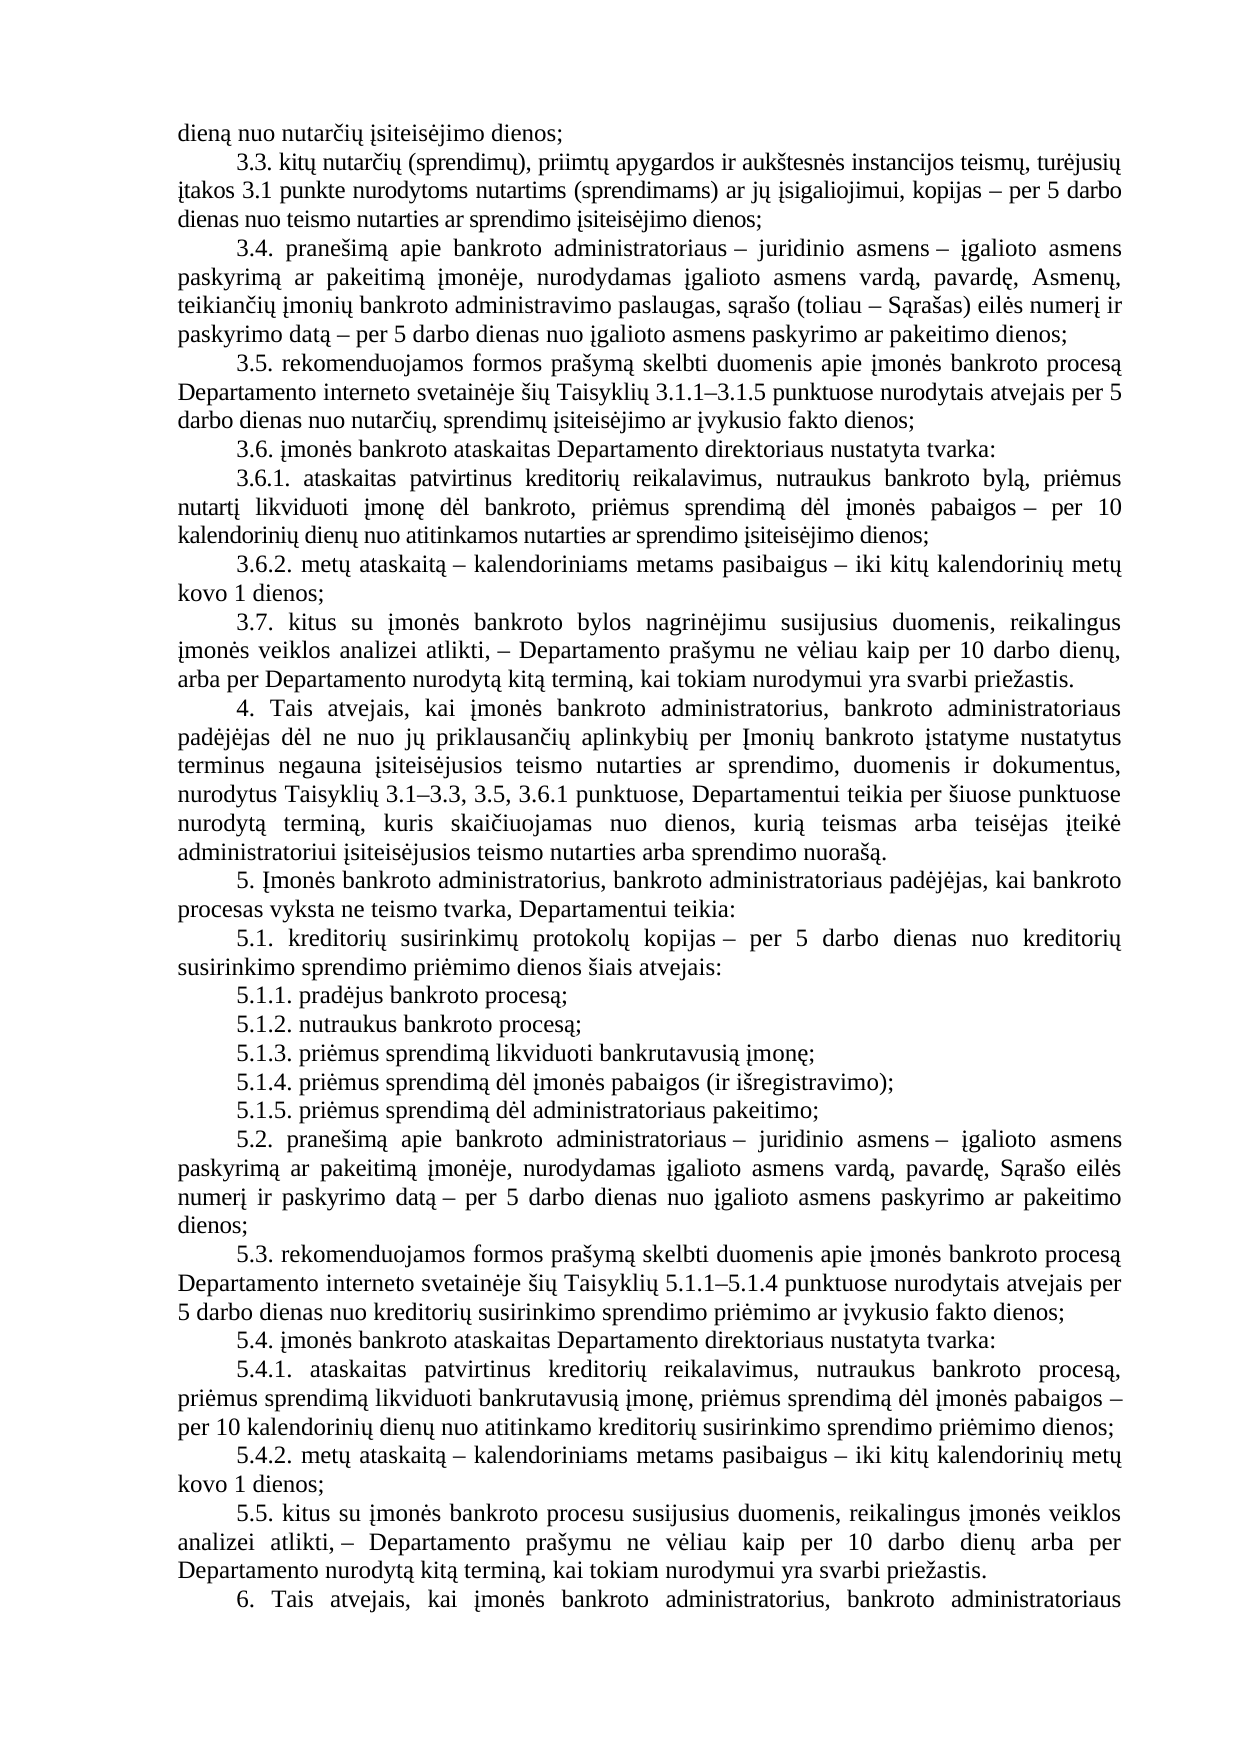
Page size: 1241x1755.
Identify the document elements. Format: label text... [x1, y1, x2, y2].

text 4. Tais atvejais, kai įmonės bankroto administratorius, bankroto administratoriaus padėjėjas dėl ne nuo jų priklausančių aplinkybių per Įmonių bankroto įstatyme nustatytus terminus negauna įsiteisėjusios teismo nutarties ar sprendimo, duomenis ir dokumentus, nurodytus Taisyklių 3.1–3.3, 3.5, 3.6.1 punktuose, Departamentui teikia per šiuose punktuose nurodytą terminą, kuris skaičiuojamas nuo dienos, kurią teismas arba teisėjas įteikė administratoriui įsiteisėjusios teismo nutarties arba sprendimo nuorašą. [177, 693, 1122, 866]
text 3.6.2. metų ataskaitą – kalendoriniams metams pasibaigus – iki kitų kalendorinių metų kovo 1 dienos; [177, 549, 1122, 607]
text 3.6. įmonės bankroto ataskaitas Departamento direktoriaus nustatyta tvarka: [177, 434, 1122, 463]
text 5.1.2. nutraukus bankroto procesą; [177, 1009, 1122, 1038]
text 3.4. pranešimą apie bankroto administratoriaus – juridinio asmens – įgalioto asmens paskyrimą ar pakeitimą įmonėje, nurodydamas įgalioto asmens vardą, pavardę, Asmenų, teikiančių įmonių bankroto administravimo paslaugas, sąrašo (toliau – Sąrašas) eilės numerį ir paskyrimo datą – per 5 darbo dienas nuo įgalioto asmens paskyrimo ar pakeitimo dienos; [177, 233, 1122, 348]
text 5.4.2. metų ataskaitą – kalendoriniams metams pasibaigus – iki kitų kalendorinių metų kovo 1 dienos; [177, 1441, 1122, 1498]
text 3.5. rekomenduojamos formos prašymą skelbti duomenis apie įmonės bankroto procesą Departamento interneto svetainėje šių Taisyklių 3.1.1–3.1.5 punktuose nurodytais atvejais per 5 darbo dienas nuo nutarčių, sprendimų įsiteisėjimo ar įvykusio fakto dienos; [177, 348, 1122, 434]
text 5.1.1. pradėjus bankroto procesą; [177, 981, 1122, 1009]
text 5.1.3. priėmus sprendimą likviduoti bankrutavusią įmonę; [177, 1038, 1122, 1067]
text 5.4.1. ataskaitas patvirtinus kreditorių reikalavimus, nutraukus bankroto procesą, priėmus sprendimą likviduoti bankrutavusią įmonę, priėmus sprendimą dėl įmonės pabaigos – per 10 kalendorinių dienų nuo atitinkamo kreditorių susirinkimo sprendimo priėmimo dienos; [177, 1354, 1122, 1441]
text 5.1.5. priėmus sprendimą dėl administratoriaus pakeitimo; [177, 1096, 1122, 1124]
text 5.4. įmonės bankroto ataskaitas Departamento direktoriaus nustatyta tvarka: [177, 1326, 1122, 1354]
text 6. Tais atvejais, kai įmonės bankroto administratorius, bankroto administratoriaus [177, 1584, 1122, 1613]
text 5.3. rekomenduojamos formos prašymą skelbti duomenis apie įmonės bankroto procesą Departamento interneto svetainėje šių Taisyklių 5.1.1–5.1.4 punktuose nurodytais atvejais per 5 darbo dienas nuo kreditorių susirinkimo sprendimo priėmimo ar įvykusio fakto dienos; [177, 1239, 1122, 1326]
text 5.1.4. priėmus sprendimą dėl įmonės pabaigos (ir išregistravimo); [177, 1067, 1122, 1096]
text 5.5. kitus su įmonės bankroto procesu susijusius duomenis, reikalingus įmonės veiklos analizei atlikti, – Departamento prašymu ne vėliau kaip per 10 darbo dienų arba per Departamento nurodytą kitą terminą, kai tokiam nurodymui yra svarbi priežastis. [177, 1498, 1122, 1584]
text dieną nuo nutarčių įsiteisėjimo dienos; [177, 118, 1122, 147]
text 5. Įmonės bankroto administratorius, bankroto administratoriaus padėjėjas, kai bankroto procesas vyksta ne teismo tvarka, Departamentui teikia: [177, 866, 1122, 923]
text 3.7. kitus su įmonės bankroto bylos nagrinėjimu susijusius duomenis, reikalingus įmonės veiklos analizei atlikti, – Departamento prašymu ne vėliau kaip per 10 darbo dienų, arba per Departamento nurodytą kitą terminą, kai tokiam nurodymui yra svarbi priežastis. [177, 607, 1122, 693]
text 3.6.1. ataskaitas patvirtinus kreditorių reikalavimus, nutraukus bankroto bylą, priėmus nutartį likviduoti įmonę dėl bankroto, priėmus sprendimą dėl įmonės pabaigos – per 10 kalendorinių dienų nuo atitinkamos nutarties ar sprendimo įsiteisėjimo dienos; [177, 463, 1122, 549]
text 5.2. pranešimą apie bankroto administratoriaus – juridinio asmens – įgalioto asmens paskyrimą ar pakeitimą įmonėje, nurodydamas įgalioto asmens vardą, pavardę, Sąrašo eilės numerį ir paskyrimo datą – per 5 darbo dienas nuo įgalioto asmens paskyrimo ar pakeitimo dienos; [177, 1124, 1122, 1239]
text 5.1. kreditorių susirinkimų protokolų kopijas – per 5 darbo dienas nuo kreditorių susirinkimo sprendimo priėmimo dienos šiais atvejais: [177, 923, 1122, 981]
text 3.3. kitų nutarčių (sprendimų), priimtų apygardos ir aukštesnės instancijos teismų, turėjusių įtakos 3.1 punkte nurodytoms nutartims (sprendimams) ar jų įsigaliojimui, kopijas – per 5 darbo dienas nuo teismo nutarties ar sprendimo įsiteisėjimo dienos; [177, 147, 1122, 233]
